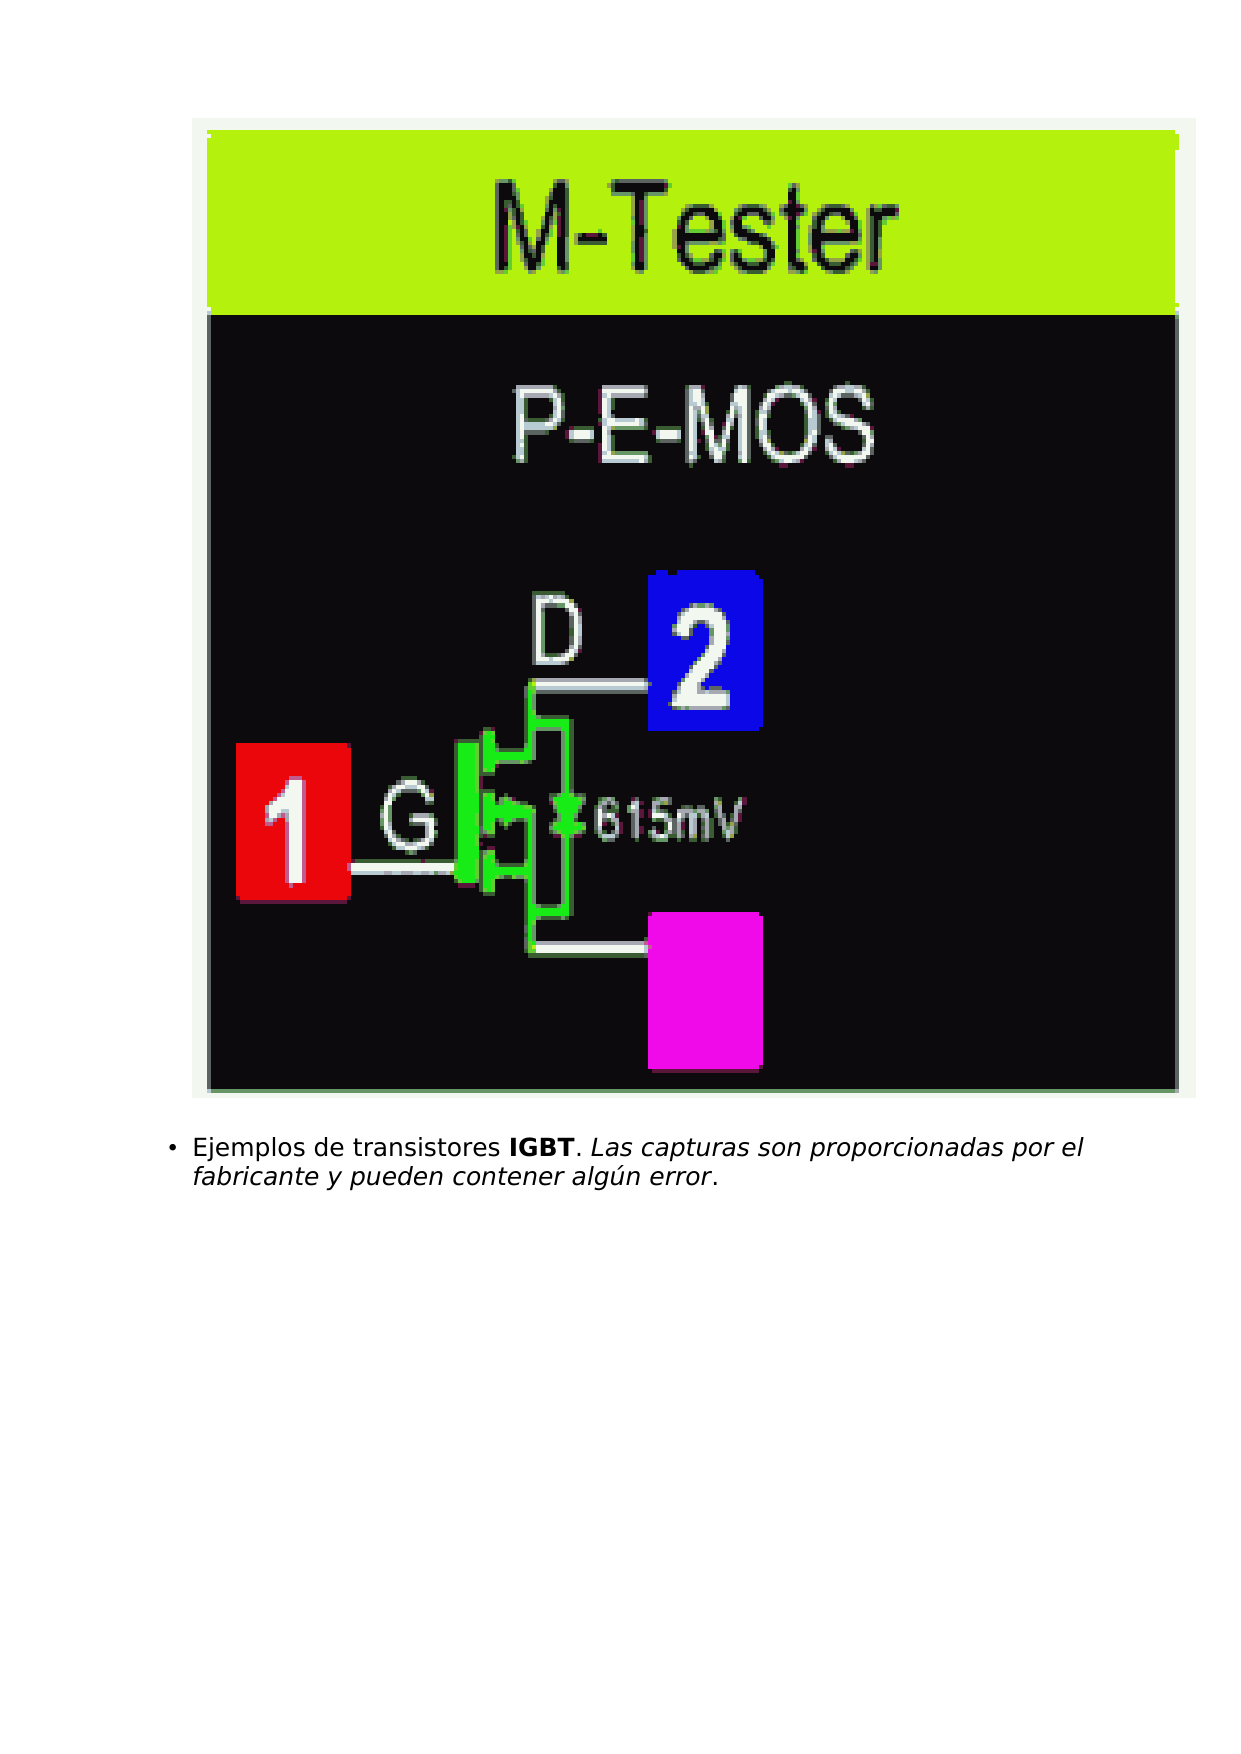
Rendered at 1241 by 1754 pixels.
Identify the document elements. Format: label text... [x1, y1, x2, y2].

list Ejemplos de transistores MOS. Las capturas son proporcionadas por el fabricante y pueden contener algún error. [177, 118, 1122, 1103]
picture [192, 118, 1196, 1098]
list Ejemplos de transistores IGBT. Las capturas son proporcionadas por el fabricante y pueden contener algún error. [177, 1133, 1122, 1191]
